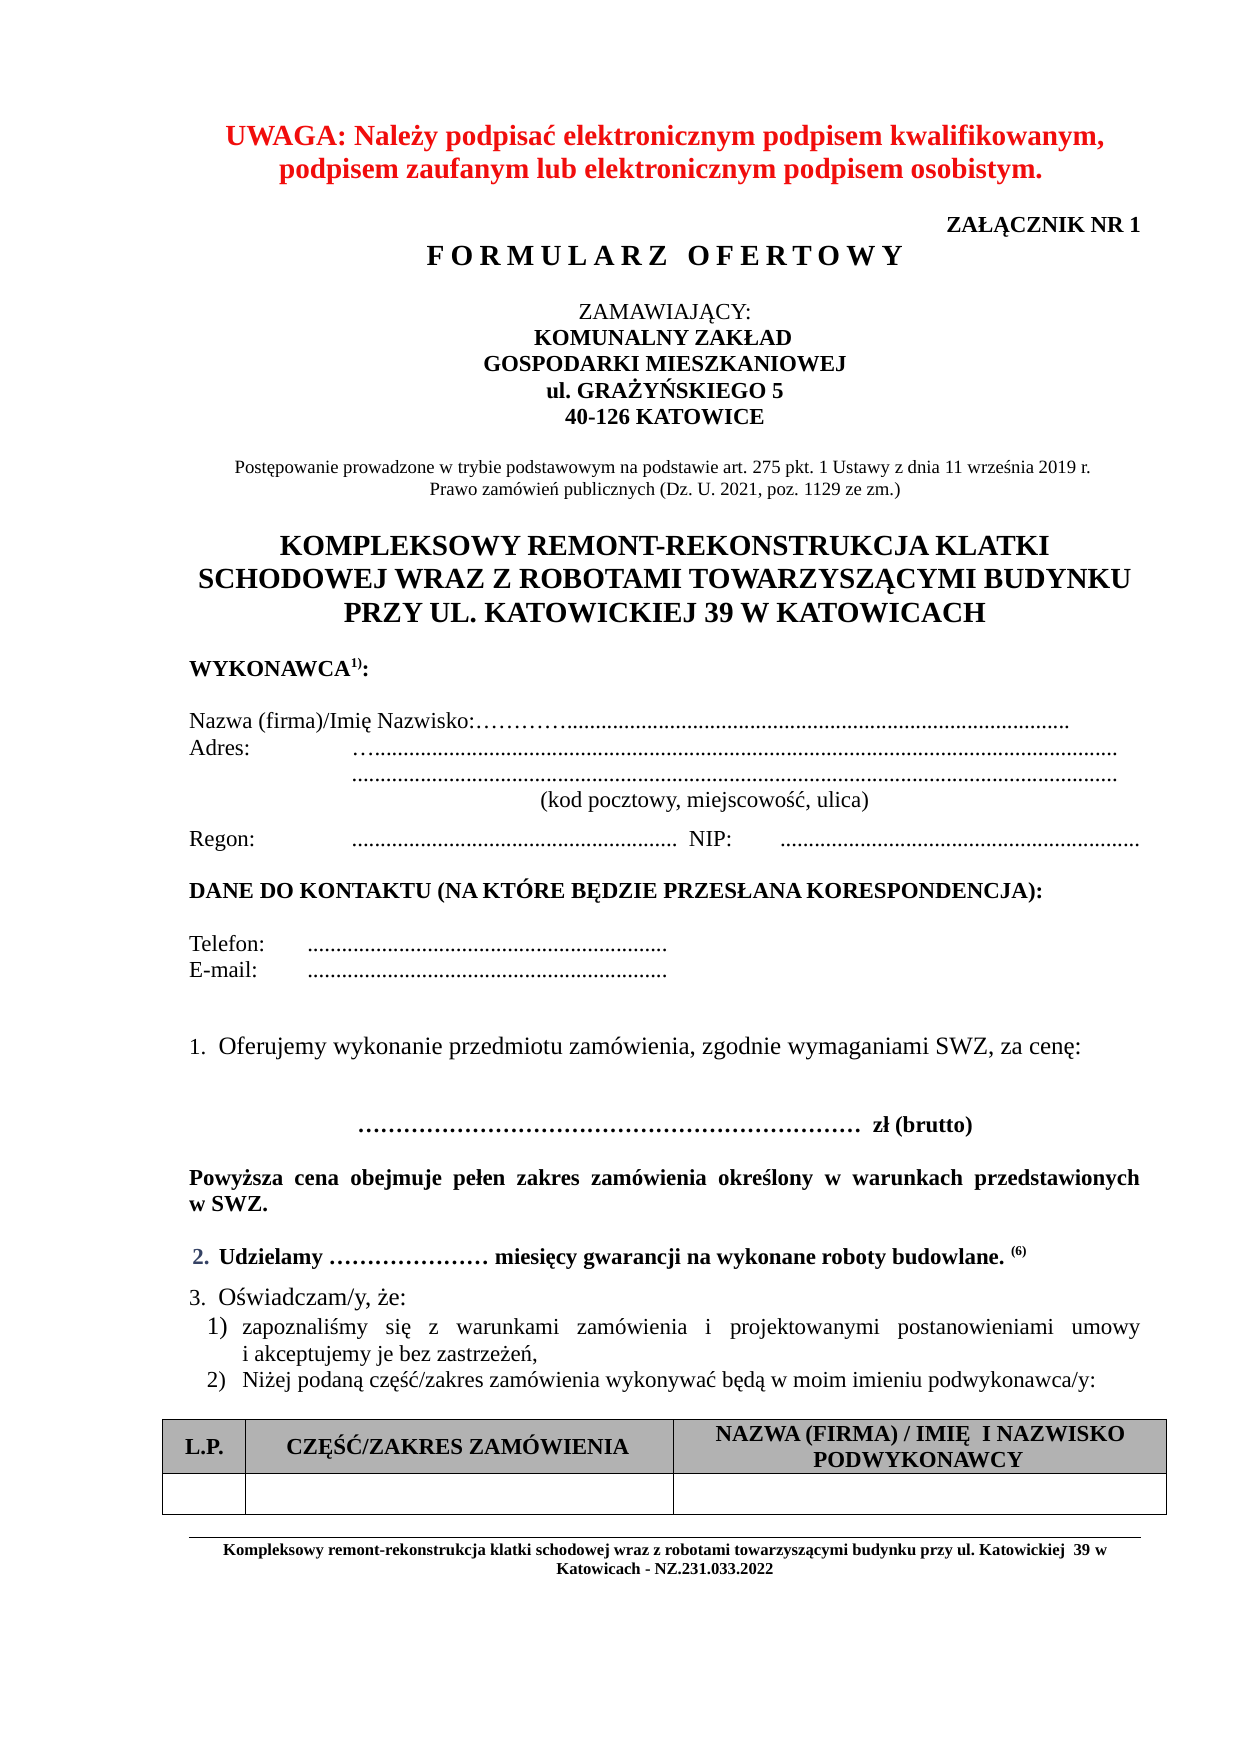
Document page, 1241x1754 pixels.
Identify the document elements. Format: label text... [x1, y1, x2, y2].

text E-mail: ............................................................... [189, 956, 1141, 983]
table_cell [246, 1474, 673, 1514]
text (kod pocztowy, miejscowość, ulica) [189, 787, 1141, 813]
subtitle Udzielamy ………………… miesięcy gwarancji na wykonane roboty budowlane. (6) [192, 1243, 1141, 1269]
table_cell [163, 1474, 245, 1514]
text GOSPODARKI MIESZKANIOWEJ ul. GRAŻYŃSKIEGO 5 [189, 351, 1141, 403]
list zapoznaliśmy się z warunkami zamówienia i projektowanymi postanowieniami umowy i akceptujemy je bez zastrzeżeń, [207, 1311, 1141, 1366]
text Adres: ….................................................................................................................................. [189, 734, 1141, 760]
text ZAŁĄCZNIK NR 1 [189, 212, 1141, 238]
text Dane do kontaktu (na które będzie przesłana korespondencja): [189, 877, 1141, 904]
text Telefon: ............................................................... [189, 930, 1141, 956]
text FORMULARZ OFERTOWY [189, 238, 1141, 271]
text WYKONAWCA1): [189, 655, 1141, 681]
text Nazwa (firma)/Imię Nazwisko:…………........................................................................................ [189, 707, 1141, 734]
list Oświadczam/y, że: [189, 1282, 1141, 1311]
text UWAGA: Należy podpisać elektronicznym podpisem kwalifikowanym, podpisem zaufanym lub elektronicznym podpisem osobistym. [189, 118, 1141, 185]
text ...................................................................................................................................... [189, 760, 1141, 787]
table_header Część/zakres zamówienia [246, 1420, 673, 1473]
text Postępowanie prowadzone w trybie podstawowym na podstawie art. 275 pkt. 1 Ustawy z dnia 11 września 2019 r. Prawo zamówień publicznych (Dz. U. 2021, poz. 1129 ze zm.) [189, 456, 1141, 499]
text Regon: ......................................................... NIP: ............................................................... [189, 825, 1141, 851]
table_cell [674, 1474, 1166, 1514]
table_header Nazwa (firma) / Imię i Nazwisko podwykonawcy [674, 1420, 1166, 1473]
text ………………………………………………………… zł (brutto) [189, 1111, 1141, 1137]
list Niżej podaną część/zakres zamówienia wykonywać będą w moim imieniu podwykonawca/y: [207, 1366, 1141, 1392]
text ZAMAWIAJĄCY: [189, 298, 1141, 324]
text Kompleksowy remont-rekonstrukcja klatki schodowej wraz z robotami towarzyszącymi budynku przy ul. Katowickiej 39 w Katowicach [189, 528, 1141, 628]
text KOMUNALNY ZAKŁAD [189, 324, 1137, 351]
text 40-126 KATOWICE [189, 403, 1141, 429]
table_header L.p. [163, 1420, 245, 1473]
text Powyższa cena obejmuje pełen zakres zamówienia określony w warunkach przedstawionych w SWZ. [189, 1164, 1141, 1216]
list Oferujemy wykonanie przedmiotu zamówienia, zgodnie wymaganiami SWZ, za cenę: [189, 1031, 1141, 1060]
